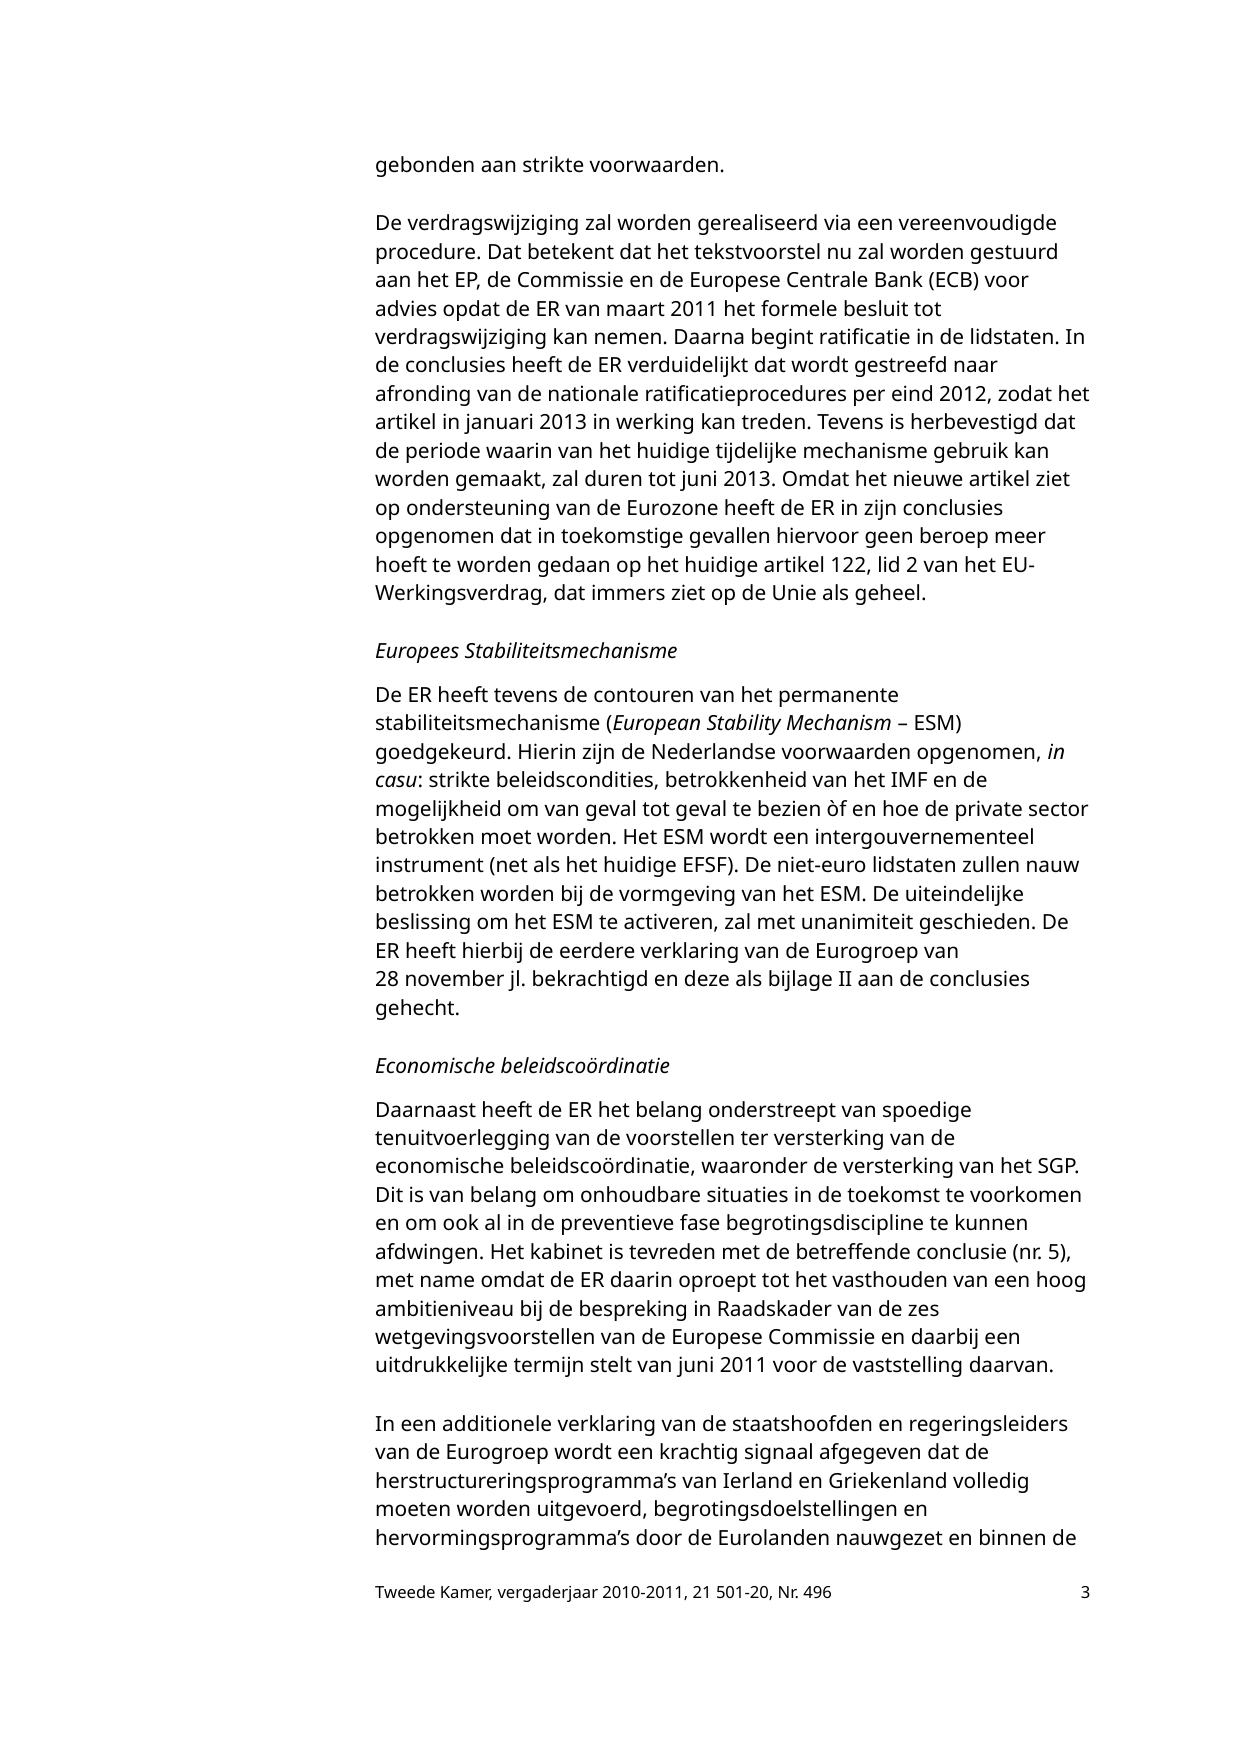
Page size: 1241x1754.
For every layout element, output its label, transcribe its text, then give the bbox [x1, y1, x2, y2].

text Daarnaast heeft de ER het belang onderstreept van spoedige tenuitvoerlegging van de voorstellen ter versterking van de economische beleidscoördinatie, waaronder de versterking van het SGP. Dit is van belang om onhoudbare situaties in de toekomst te voorkomen en om ook al in de preventieve fase begrotingsdiscipline te kunnen afdwingen. Het kabinet is tevreden met de betreffende conclusie (nr. 5), met name omdat de ER daarin oproept tot het vasthouden van een hoog ambitieniveau bij de bespreking in Raadskader van de zes wetgevingsvoorstellen van de Europese Commissie en daarbij een uitdrukkelijke termijn stelt van juni 2011 voor de vaststelling daarvan. [375, 1152, 1090, 1436]
text De ER heeft tevens de contouren van het permanente stabiliteitsmechanisme (European Stability Mechanism – ESM) goedgekeurd. Hierin zijn de Nederlandse voorwaarden opgenomen, in casu: strikte beleidscondities, betrokkenheid van het IMF en de mogelijkheid om van geval tot geval te bezien òf en hoe de private sector betrokken moet worden. Het ESM wordt een intergouvernementeel instrument (net als het huidige EFSF). De niet-euro lidstaten zullen nauw betrokken worden bij de vormgeving van het ESM. De uiteindelijke beslissing om het ESM te activeren, zal met unanimiteit geschieden. De ER heeft hierbij de eerdere verklaring van de Eurogroep van 28 november jl. bekrachtigd en deze als bijlage II aan de conclusies gehecht. [375, 737, 1090, 1078]
text Europees Stabiliteitsmechanisme [375, 693, 1090, 722]
text De verdragswijziging zal worden gerealiseerd via een vereenvoudigde procedure. Dat betekent dat het tekstvoorstel nu zal worden gestuurd aan het EP, de Commissie en de Europese Centrale Bank (ECB) voor advies opdat de ER van maart 2011 het formele besluit tot verdragswijziging kan nemen. Daarna begint ratificatie in de lidstaten. In de conclusies heeft de ER verduidelijkt dat wordt gestreefd naar afronding van de nationale ratificatieprocedures per eind 2012, zodat het artikel in januari 2013 in werking kan treden. Tevens is herbevestigd dat de periode waarin van het huidige tijdelijke mechanisme gebruik kan worden gemaakt, zal duren tot juni 2013. Omdat het nieuwe artikel ziet op ondersteuning van de Eurozone heeft de ER in zijn conclusies opgenomen dat in toekomstige gevallen hiervoor geen beroep meer hoeft te worden gedaan op het huidige artikel 122, lid 2 van het EU-Werkingsverdrag, dat immers ziet op de Unie als geheel. [375, 265, 1090, 663]
text Economische beleidscoördinatie [375, 1108, 1090, 1137]
text In een additionele verklaring van de staatshoofden en regeringsleiders van de Eurogroep wordt een krachtig signaal afgegeven dat de herstructureringsprogramma’s van Ierland en Griekenland volledig moeten worden uitgevoerd, begrotingsdoelstellingen en hervormingsprogramma’s door de Eurolanden nauwgezet en binnen de termijnen moeten worden gerealiseerd en dat het SGP moet worden versterkt per zomer 2011. Verder stelt deze verklaring dat, zolang het permanente mechanisme nog niet in werking is getreden, de beschikbaarheid van adequate financiële steun via het huidige crisismechanisme, het EFSF, verzekerd is. Daarbij stelt de Eurogroep tegelijkertijd dat tot nu toe slechts een «zeer gering» bedrag uit het EFSF is aangewend. Belangrijk is ook de slotparagraaf waarin de leiders van de Eurogroep hun steun uitspreken voor de onafhankelijke rol van de ECB en die van het netwerk van centrale banken van de Eurozone. De ER als geheel, dus inclusief de niet-Eurolanden, heeft in zijn conclusies deze verklaring verwelkomd. Deze verklaring is als bijlage III aan de ER-conclusies gehecht. [375, 1466, 1090, 1551]
text Als bekend, had Duitsland om een verdragswijziging verzocht vanuit eigen constitutionele vereisten. Voorzitter Van Rompuy gaf aan dat zijn consultatieronde had uitgewezen dat uiteindelijk alle lidstaten bereidheid hadden uitgesproken voor doorvoering van een zo klein mogelijke verdragswijziging. De ER bereikte overeenstemming over het tekstvoorstel van de heer Van Rompuy dat is opgenomen als bijlage I bij de ER-conclusies (zie bijlage 2)1. Dit artikel opent de weg voor de Eurolanden om een permanent mechanisme op te richten dat kan worden geactiveerd indien de stabiliteit van de Eurozone in haar geheel moet worden gewaarborgd. Het verdragsartikel stelt duidelijk dat iedere noodzakelijke financiële ondersteuning uit dit mechanisme zal worden gebonden aan strikte voorwaarden. [375, 150, 1090, 235]
